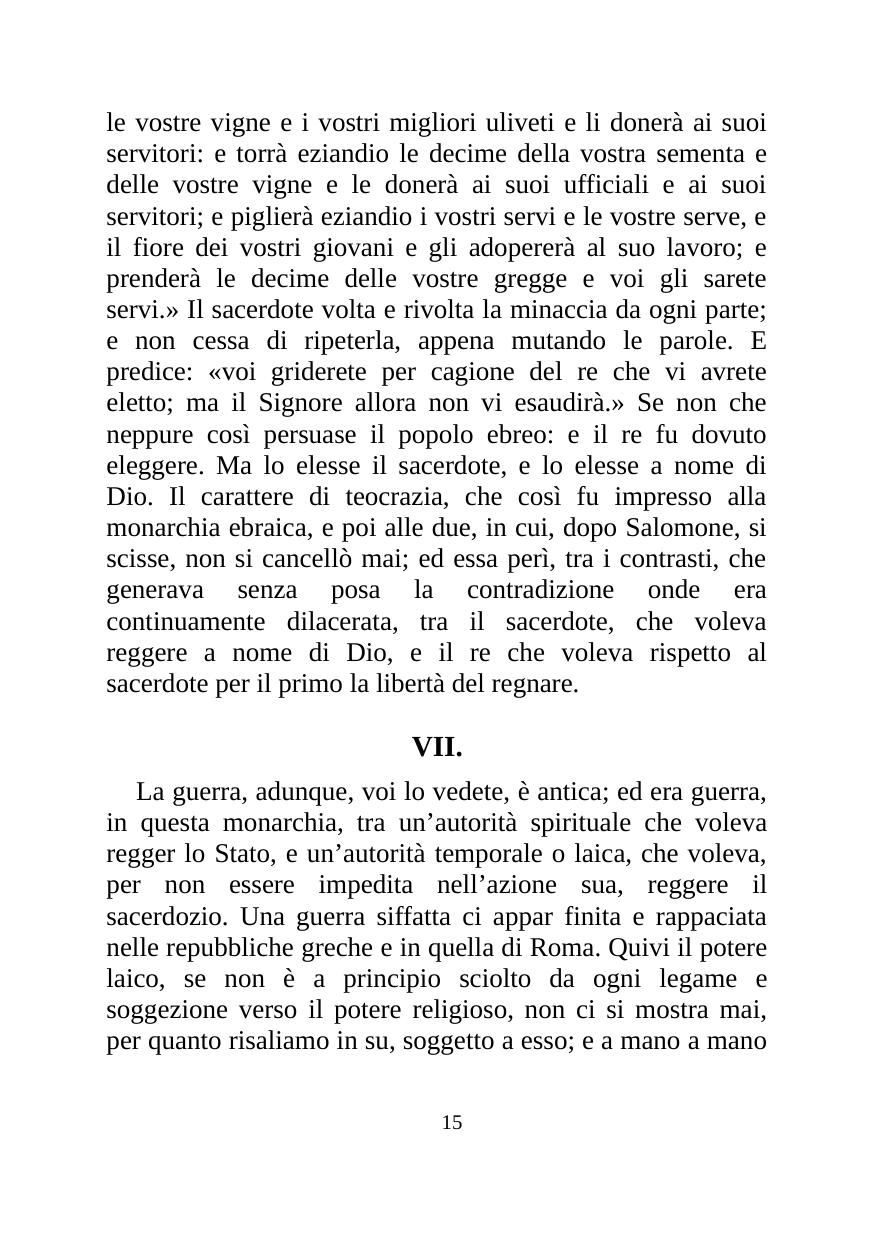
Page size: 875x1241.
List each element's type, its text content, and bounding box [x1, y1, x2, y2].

text La guerra, adunque, voi lo vedete, è antica; ed era guerra, in questa monarchia, tra un’autorità spirituale che voleva regger lo Stato, e un’autorità temporale o laica, che voleva, per non essere impedita nell’azione sua, reggere il sacerdozio. Una guerra siffatta ci appar finita e rappaciata nelle repubbliche greche e in quella di Roma. Quivi il potere laico, se non è a principio sciolto da ogni legame e soggezione verso il potere religioso, non ci si mostra mai, per quanto risaliamo in su, soggetto a esso; e a mano a mano [106, 775, 768, 1055]
subtitle VII. [106, 729, 768, 762]
text le vostre vigne e i vostri migliori uliveti e li donerà ai suoi servitori: e torrà eziandio le decime della vostra sementa e delle vostre vigne e le donerà ai suoi ufficiali e ai suoi servitori; e piglierà eziandio i vostri servi e le vostre serve, e il fiore dei vostri giovani e gli adopererà al suo lavoro; e prenderà le decime delle vostre gregge e voi gli sarete servi.» Il sacerdote volta e rivolta la minaccia da ogni parte; e non cessa di ripeterla, appena mutando le parole. E predice: «voi griderete per cagione del re che vi avrete eletto; ma il Signore allora non vi esaudirà.» Se non che neppure così persuase il popolo ebreo: e il re fu dovuto eleggere. Ma lo elesse il sacerdote, e lo elesse a nome di Dio. Il carattere di teocrazia, che così fu impresso alla monarchia ebraica, e poi alle due, in cui, dopo Salomone, si scisse, non si cancellò mai; ed essa perì, tra i contrasti, che generava senza posa la contradizione onde era continuamente dilacerata, tra il sacerdote, che voleva reggere a nome di Dio, e il re che voleva rispetto al sacerdote per il primo la libertà del regnare. [106, 106, 768, 698]
